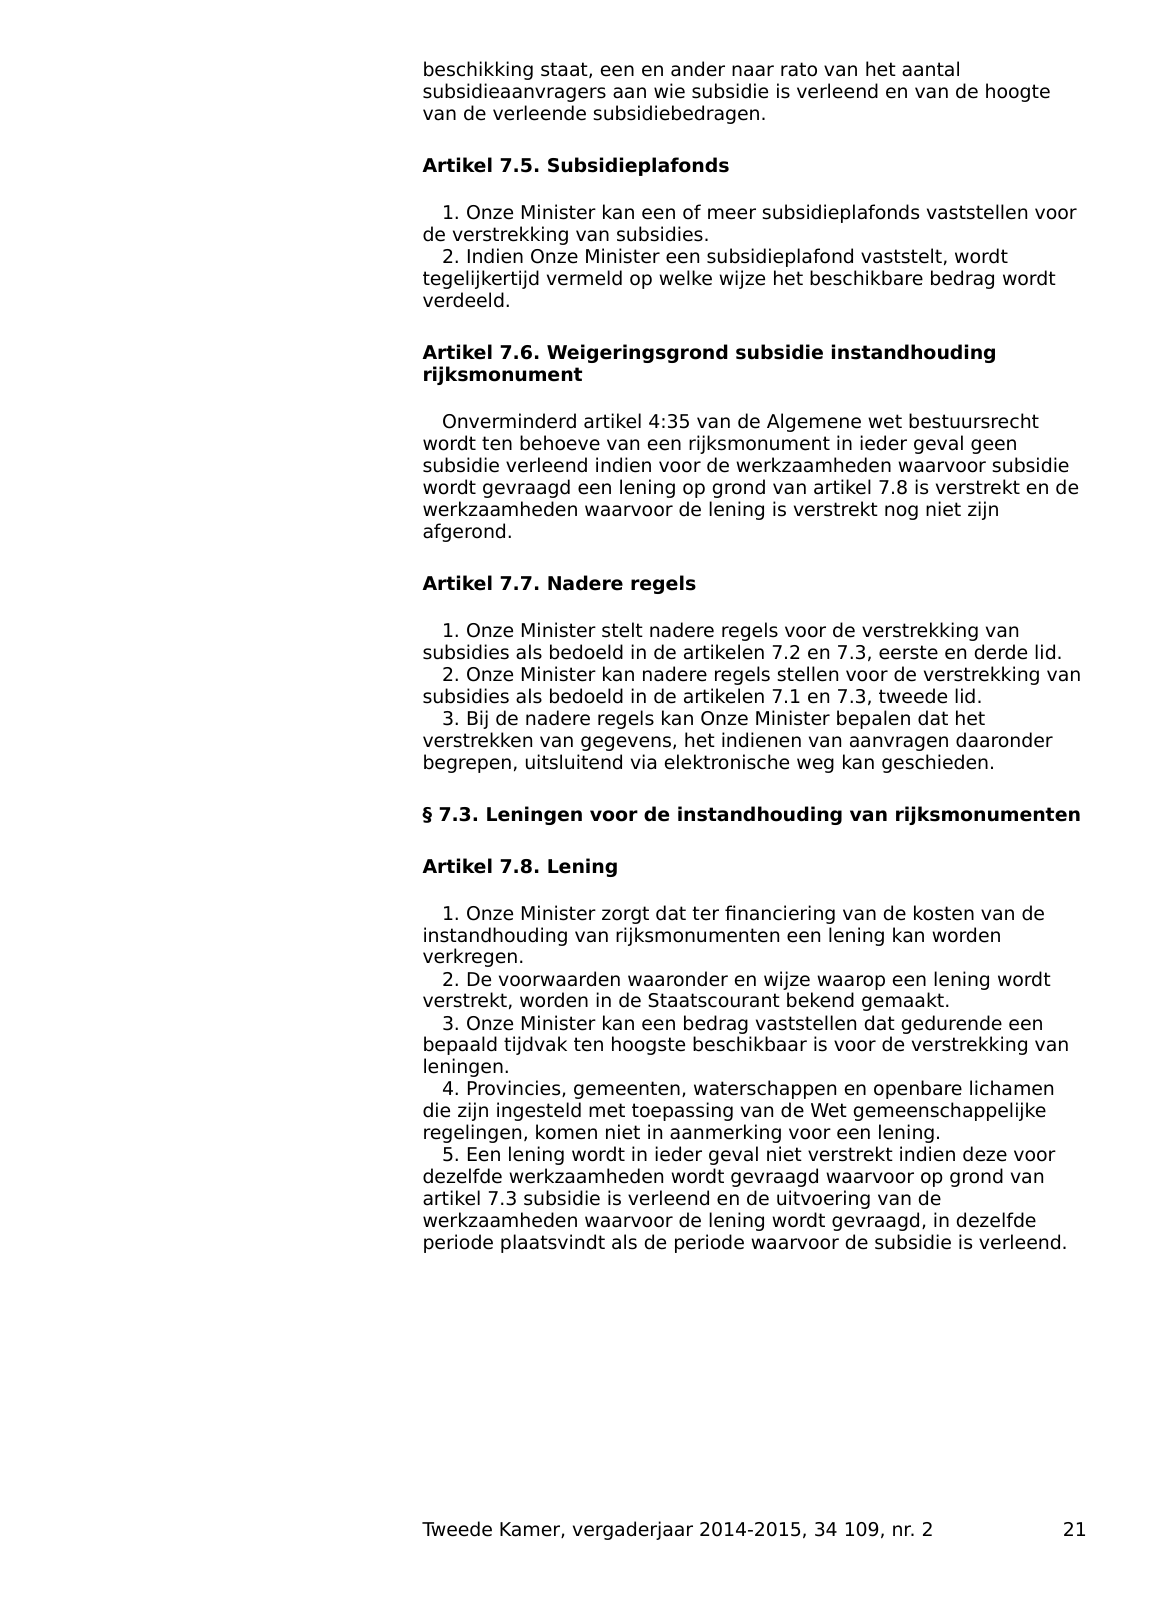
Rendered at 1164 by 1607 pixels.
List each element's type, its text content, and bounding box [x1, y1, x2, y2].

subtitle Artikel 7.6. Weigeringsgrond subsidie instandhouding rijksmonument [422, 342, 1087, 386]
text 1. Onze Minister kan een of meer subsidieplafonds vaststellen voor de verstrekking van subsidies. [422, 202, 1087, 246]
subtitle Artikel 7.8. Lening [422, 856, 1087, 877]
text beschikking staat, een en ander naar rato van het aantal subsidieaanvragers aan wie subsidie is verleend en van de hoogte van de verleende subsidiebedragen. [422, 59, 1087, 125]
text Onverminderd artikel 4:35 van de Algemene wet bestuursrecht wordt ten behoeve van een rijksmonument in ieder geval geen subsidie verleend indien voor de werkzaamheden waarvoor subsidie wordt gevraagd een lening op grond van artikel 7.8 is verstrekt en de werkzaamheden waarvoor de lening is verstrekt nog niet zijn afgerond. [422, 411, 1087, 543]
text 4. Provincies, gemeenten, waterschappen en openbare lichamen die zijn ingesteld met toepassing van de Wet gemeenschappelijke regelingen, komen niet in aanmerking voor een lening. [422, 1078, 1087, 1144]
subtitle Artikel 7.7. Nadere regels [422, 573, 1087, 595]
text 2. De voorwaarden waaronder en wijze waarop een lening wordt verstrekt, worden in de Staatscourant bekend gemaakt. [422, 968, 1087, 1012]
text 1. Onze Minister zorgt dat ter financiering van de kosten van de instandhouding van rijksmonumenten een lening kan worden verkregen. [422, 902, 1087, 968]
text 2. Indien Onze Minister een subsidieplafond vaststelt, wordt tegelijkertijd vermeld op welke wijze het beschikbare bedrag wordt verdeeld. [422, 246, 1087, 312]
text 3. Bij de nadere regels kan Onze Minister bepalen dat het verstrekken van gegevens, het indienen van aanvragen daaronder begrepen, uitsluitend via elektronische weg kan geschieden. [422, 708, 1087, 773]
text 5. Een lening wordt in ieder geval niet verstrekt indien deze voor dezelfde werkzaamheden wordt gevraagd waarvoor op grond van artikel 7.3 subsidie is verleend en de uitvoering van de werkzaamheden waarvoor de lening wordt gevraagd, in dezelfde periode plaatsvindt als de periode waarvoor de subsidie is verleend. [422, 1144, 1087, 1254]
text 3. Onze Minister kan een bedrag vaststellen dat gedurende een bepaald tijdvak ten hoogste beschikbaar is voor de verstrekking van leningen. [422, 1012, 1087, 1078]
subtitle Artikel 7.5. Subsidieplafonds [422, 155, 1087, 177]
subtitle § 7.3. Leningen voor de instandhouding van rijksmonumenten [422, 803, 1087, 826]
text 1. Onze Minister stelt nadere regels voor de verstrekking van subsidies als bedoeld in de artikelen 7.2 en 7.3, eerste en derde lid. [422, 620, 1087, 664]
text 2. Onze Minister kan nadere regels stellen voor de verstrekking van subsidies als bedoeld in de artikelen 7.1 en 7.3, tweede lid. [422, 664, 1087, 708]
